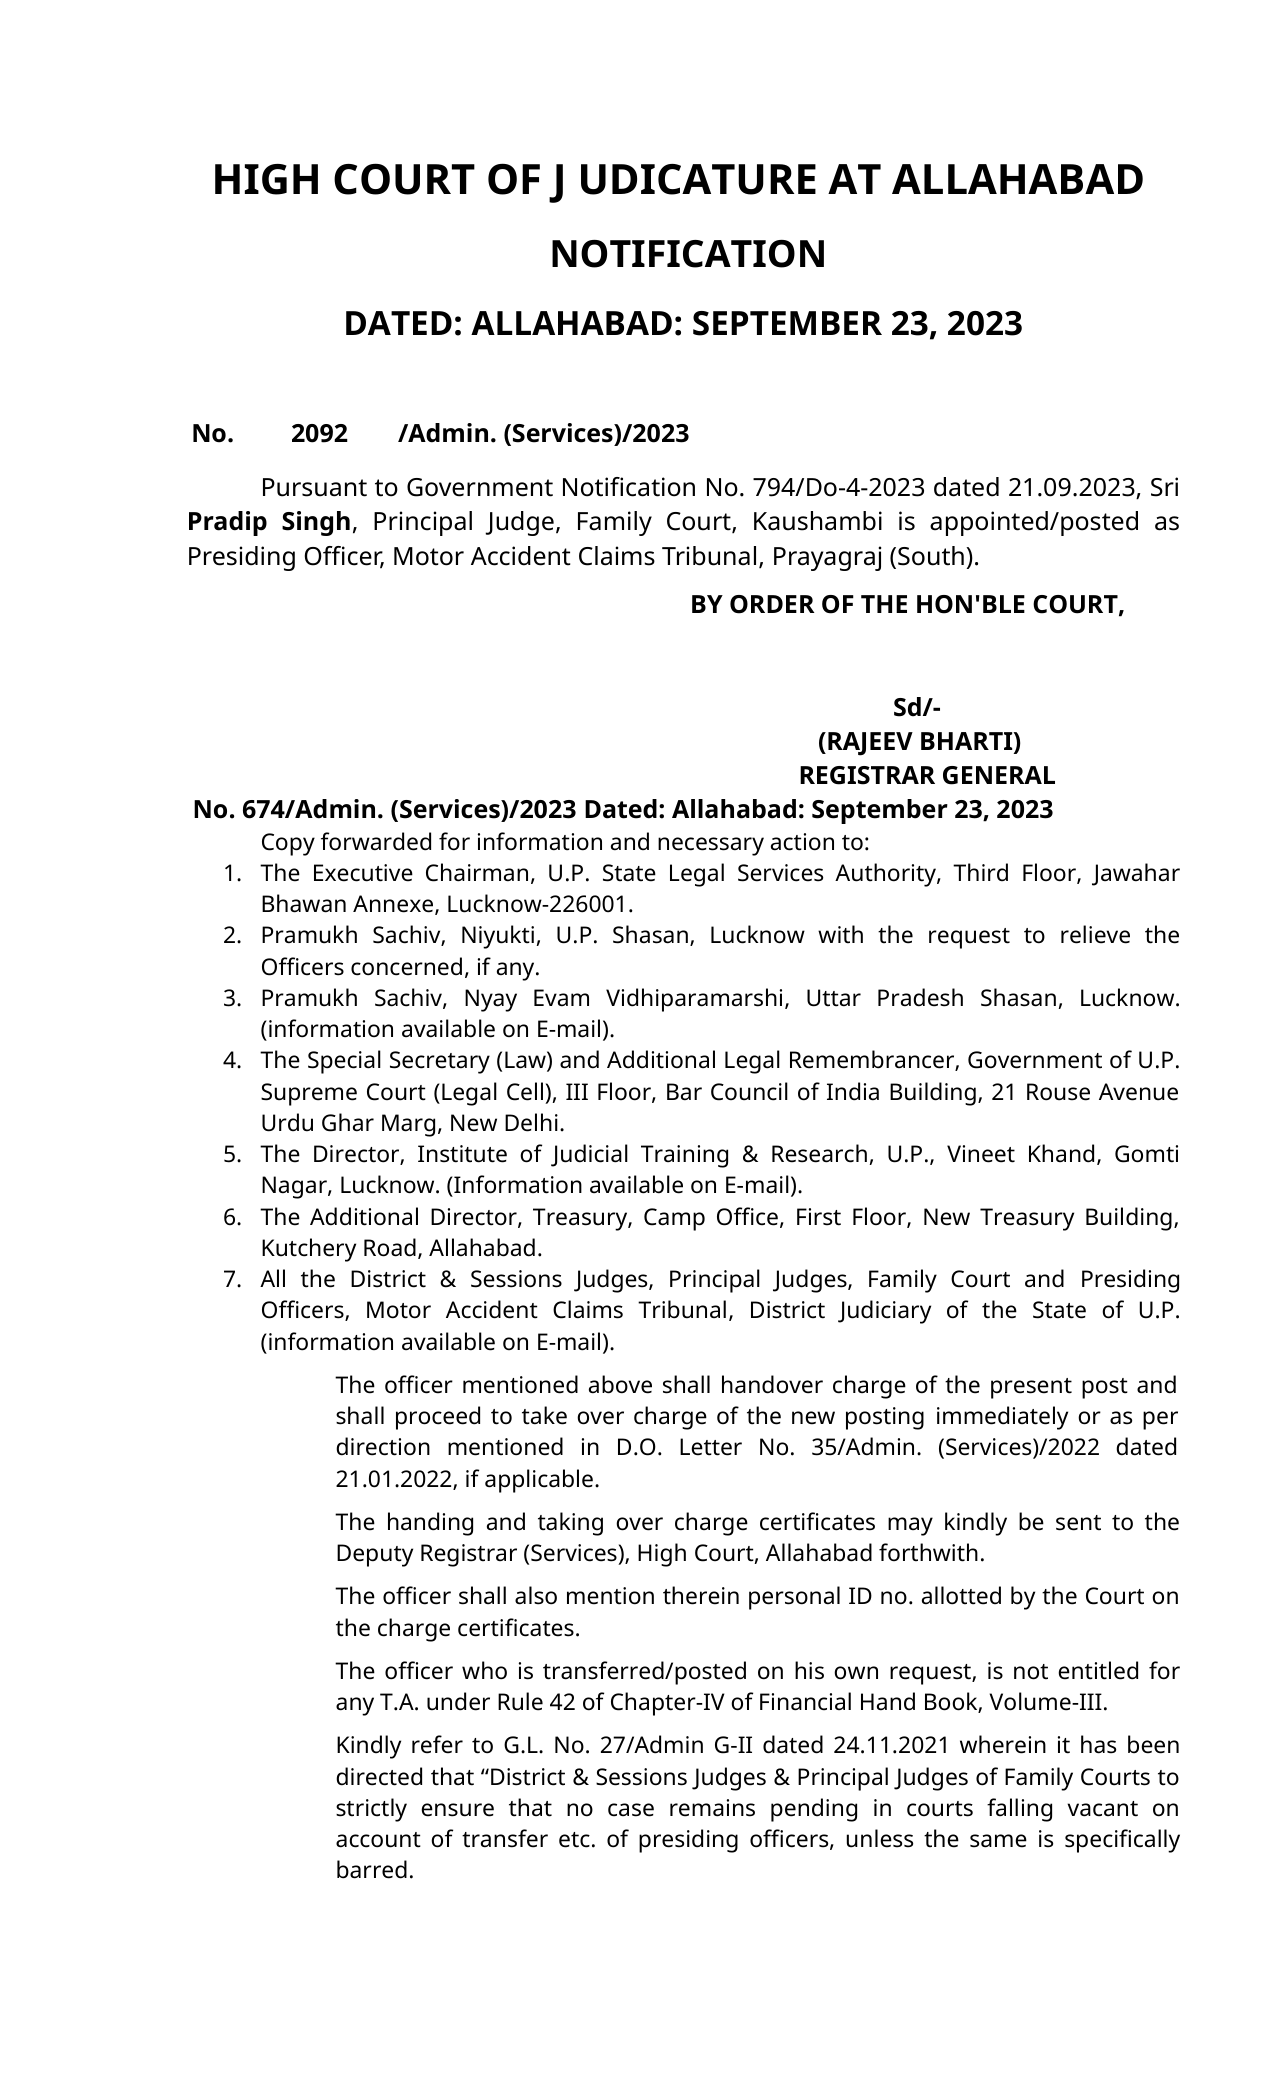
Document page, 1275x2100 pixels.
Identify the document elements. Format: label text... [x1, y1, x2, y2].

text The officer mentioned above shall handover charge of the present post and shall proceed to take over charge of the new posting immediately or as per direction mentioned in D.O. Letter No. 35/Admin. (Services)/2022 dated 21.01.2022, if applicable. [335, 1369, 1179, 1494]
subtitle DATED: ALLAHABAD: SEPTEMBER 23, 2023 [185, 300, 1181, 345]
title HIGH COURT OF J UDICATURE AT ALLAHABAD [148, 150, 1209, 207]
text No. 674/Admin. (Services)/2023 Dated: Allahabad: September 23, 2023 [185, 792, 1181, 826]
list Pramukh Sachiv, Niyukti, U.P. Shasan, Lucknow with the request to relieve the Officers concerned, if any. [223, 919, 1181, 982]
list The Director, Institute of Judicial Training & Research, U.P., Vineet Khand, Gomti Nagar, Lucknow. (Information available on E-mail). [223, 1138, 1181, 1201]
text BY ORDER OF THE HON'BLE COURT, [560, 587, 1181, 621]
text Sd/- [185, 689, 1181, 723]
text The handing and taking over charge certificates may kindly be sent to the Deputy Registrar (Services), High Court, Allahabad forthwith. [298, 1506, 1181, 1568]
text REGISTRAR GENERAL [185, 757, 1181, 792]
list All the District & Sessions Judges, Principal Judges, Family Court and Presiding Officers, Motor Accident Claims Tribunal, District Judiciary of the State of U.P. (information available on E-mail). [223, 1263, 1181, 1357]
subtitle Pursuant to Government Notification No. 794/Do-4-2023 dated 21.09.2023, Sri Pradip Singh, Principal Judge, Family Court, Kaushambi is appointed/posted as Presiding Officer, Motor Accident Claims Tribunal, Prayagraj (South). [187, 470, 1181, 572]
text Copy forwarded for information and necessary action to: [185, 826, 1181, 857]
table_header No. [185, 410, 247, 455]
list Pramukh Sachiv, Nyay Evam Vidhiparamarshi, Uttar Pradesh Shasan, Lucknow. (information available on E-mail). [223, 982, 1181, 1044]
list The Special Secretary (Law) and Additional Legal Remembrancer, Government of U.P. Supreme Court (Legal Cell), III Floor, Bar Council of India Building, 21 Rouse Avenue Urdu Ghar Marg, New Delhi. [223, 1044, 1181, 1138]
list The Executive Chairman, U.P. State Legal Services Authority, Third Floor, Jawahar Bhawan Annexe, Lucknow-226001. [223, 857, 1181, 919]
text Kindly refer to G.L. No. 27/Admin G-II dated 24.11.2021 wherein it has been directed that “District & Sessions Judges & Principal Judges of Family Courts to strictly ensure that no case remains pending in courts falling vacant on account of transfer etc. of presiding officers, unless the same is specifically barred. [335, 1729, 1181, 1886]
text The officer who is transferred/posted on his own request, is not entitled for any T.A. under Rule 42 of Chapter-IV of Financial Hand Book, Volume-III. [335, 1655, 1181, 1717]
list The Additional Director, Treasury, Camp Office, First Floor, New Treasury Building, Kutchery Road, Allahabad. [223, 1201, 1181, 1263]
subtitle NOTIFICATION [185, 228, 1181, 279]
table_header /Admin. (Services)/2023 [392, 410, 759, 455]
table_header 2092 [247, 410, 392, 455]
text The officer shall also mention therein personal ID no. allotted by the Court on the charge certificates. [335, 1580, 1181, 1643]
text (RAJEEV BHARTI) [185, 723, 1181, 757]
